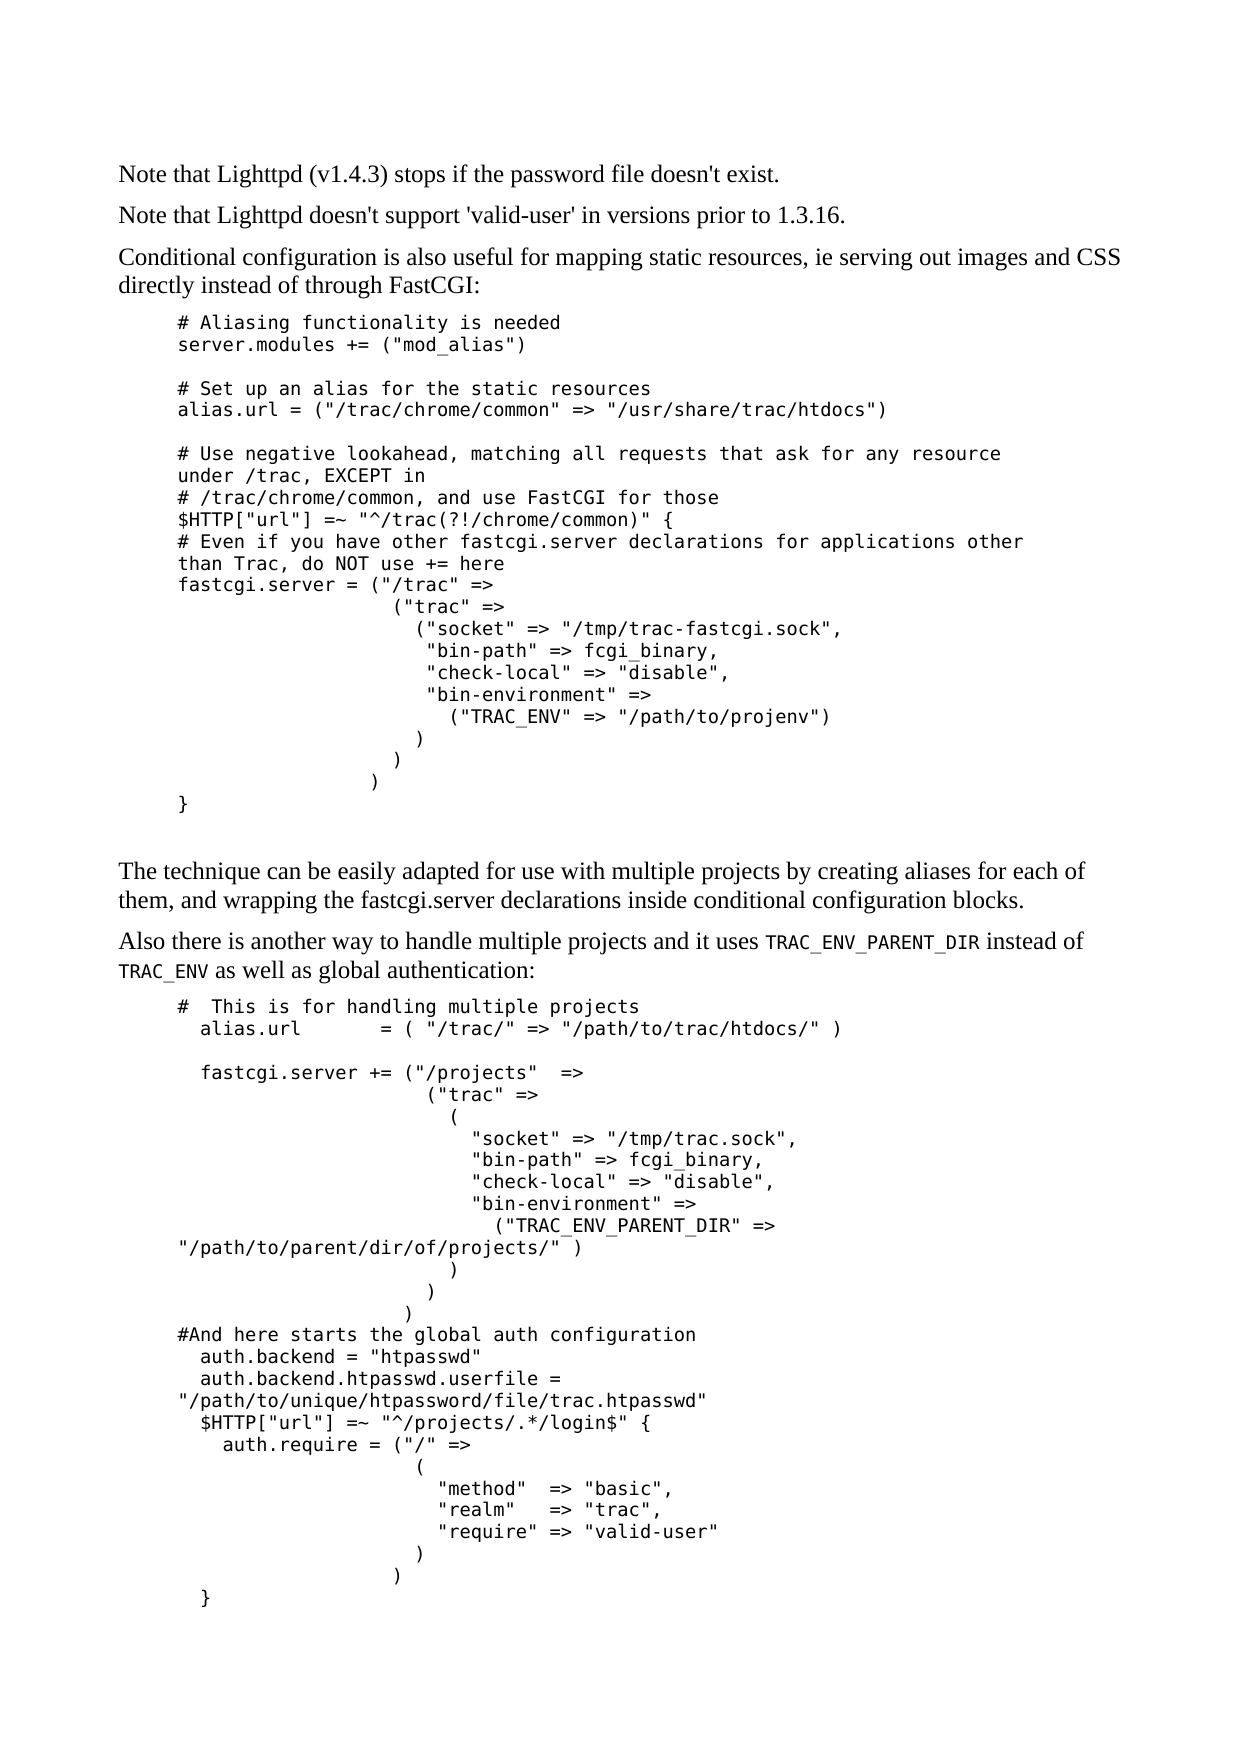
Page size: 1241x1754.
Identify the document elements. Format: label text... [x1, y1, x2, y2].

text Note that Lighttpd (v1.4.3) stops if the password file doesn't exist. [118, 159, 1122, 188]
text Note that Lighttpd doesn't support 'valid-user' in versions prior to 1.3.16. [118, 201, 1122, 229]
text Conditional configuration is also useful for mapping static resources, ie serving out images and CSS directly instead of through FastCGI: [118, 242, 1122, 299]
text Also there is another way to handle multiple projects and it uses TRAC_ENV_PARENT_DIR instead of TRAC_ENV as well as global authentication: [118, 926, 1122, 984]
text The technique can be easily adapted for use with multiple projects by creating aliases for each of them, and wrapping the fastcgi.server declarations inside conditional configuration blocks. [118, 856, 1122, 914]
text # This is for handling multiple projects alias.url = ( "/trac/" => "/path/to/trac/htdocs/" ) fastcgi.server += ("/projects" => ("trac" => ( "socket" => "/tmp/trac.sock", "bin-path" => fcgi_binary, "check-local" => "disable", "bin-environment" => ("TRAC_ENV_PARENT_DIR" => "/path/to/parent/dir/of/projects/" ) ) ) ) #And here starts the global auth configuration auth.backend = "htpasswd" auth.backend.htpasswd.userfile = "/path/to/unique/htpassword/file/trac.htpasswd" $HTTP["url"] =~ "^/projects/.*/login$" { auth.require = ("/" => ( "method" => "basic", "realm" => "trac", "require" => "valid-user" ) ) } [177, 996, 1063, 1609]
text # Aliasing functionality is needed server.modules += ("mod_alias") # Set up an alias for the static resources alias.url = ("/trac/chrome/common" => "/usr/share/trac/htdocs") # Use negative lookahead, matching all requests that ask for any resource under /trac, EXCEPT in # /trac/chrome/common, and use FastCGI for those $HTTP["url"] =~ "^/trac(?!/chrome/common)" { # Even if you have other fastcgi.server declarations for applications other than Trac, do NOT use += here fastcgi.server = ("/trac" => ("trac" => ("socket" => "/tmp/trac-fastcgi.sock", "bin-path" => fcgi_binary, "check-local" => "disable", "bin-environment" => ("TRAC_ENV" => "/path/to/projenv") ) ) ) } [177, 312, 1063, 815]
